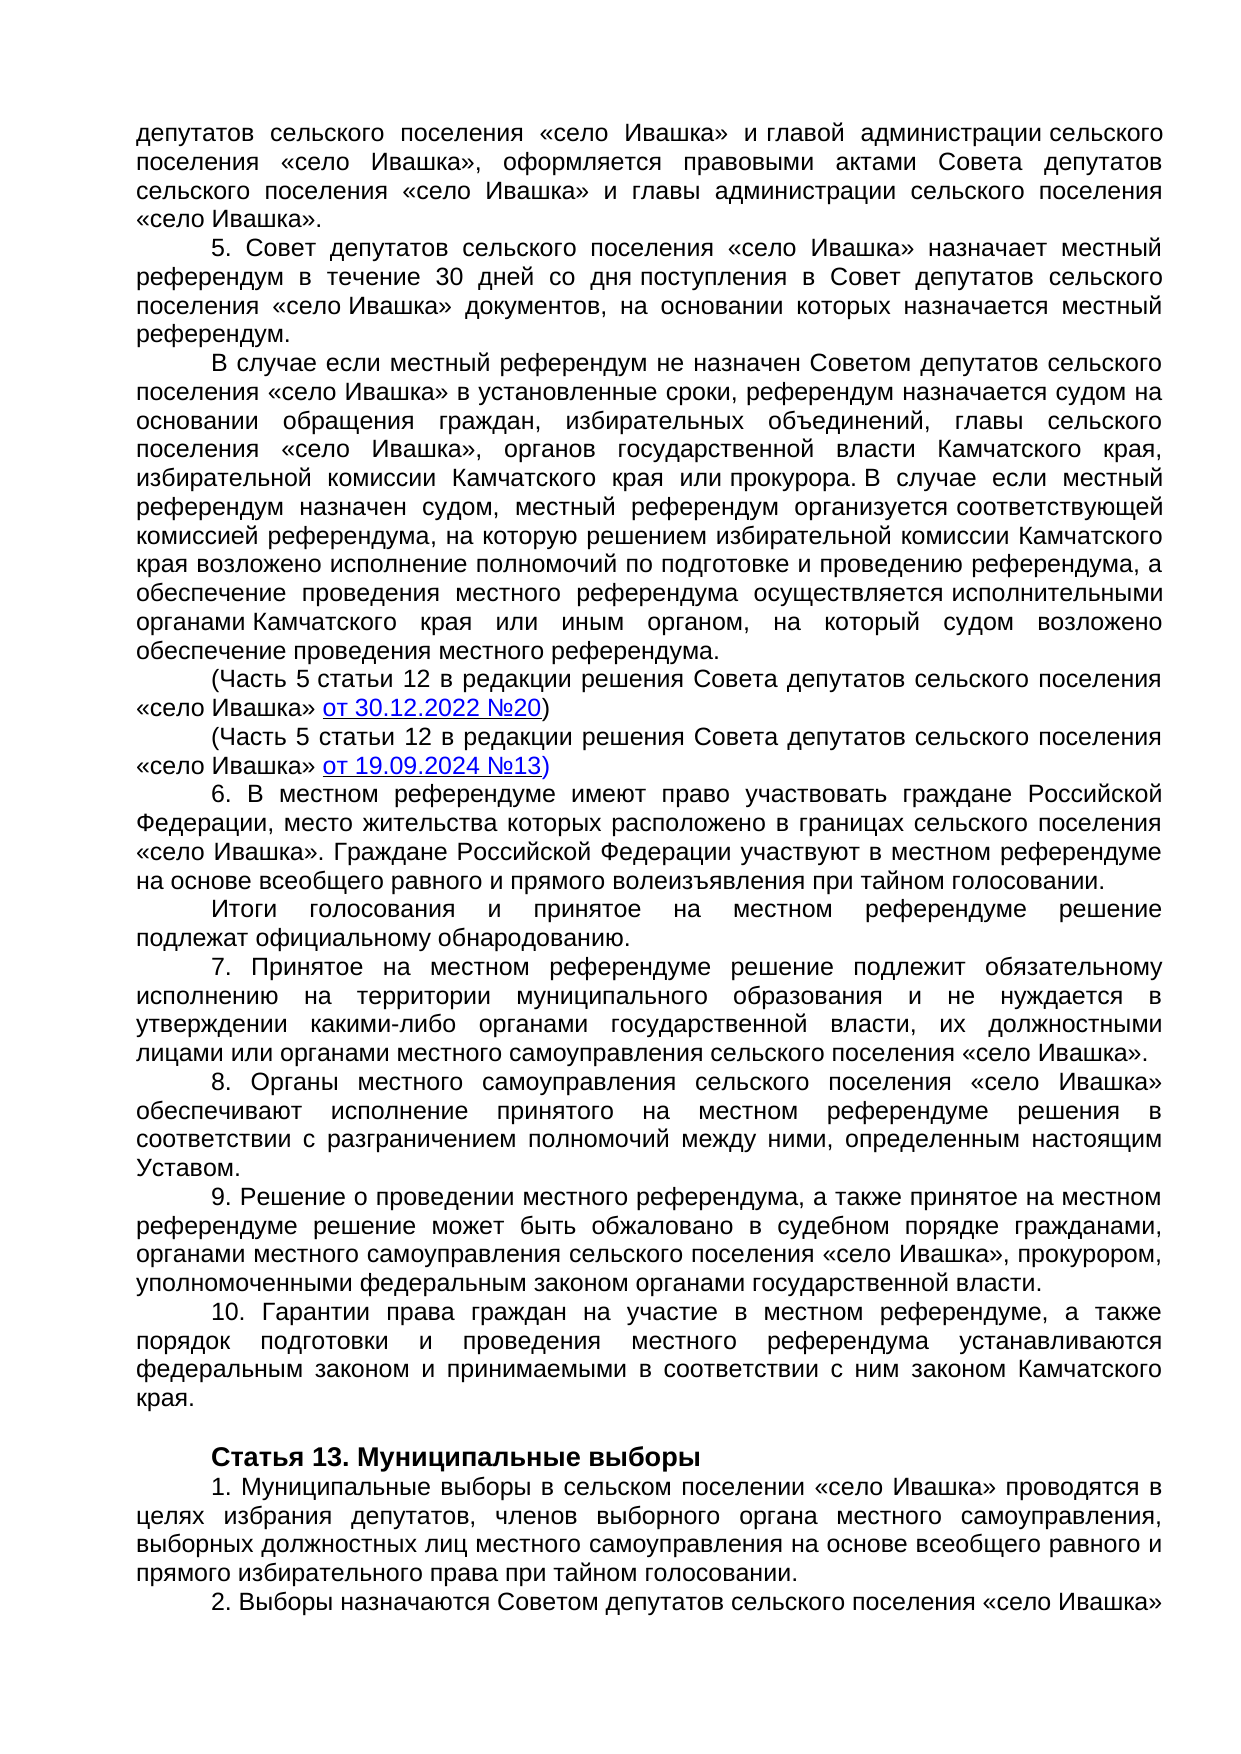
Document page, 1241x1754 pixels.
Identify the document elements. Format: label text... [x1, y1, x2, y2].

text 7. Принятое на местном референдуме решение подлежит обязательному исполнению на территории муниципального образования и не нуждается в утверждении какими-либо органами государственной власти, их должностными лицами или органами местного самоуправления сельского поселения «село Ивашка». [136, 952, 1163, 1067]
text 5. Совет депутатов сельского поселения «село Ивашка» назначает местный референдум в течение 30 дней со дня поступления в Совет депутатов сельского поселения «село Ивашка» документов, на основании которых назначается местный референдум. [136, 233, 1163, 348]
text В случае если местный референдум не назначен Советом депутатов сельского поселения «село Ивашка» в установленные сроки, референдум назначается судом на основании обращения граждан, избирательных объединений, главы сельского поселения «село Ивашка», органов государственной власти Камчатского края, избирательной комиссии Камчатского края или прокурора. В случае если местный референдум назначен судом, местный референдум организуется соответствующей комиссией референдума, на которую решением избирательной комиссии Камчатского края возложено исполнение полномочий по подготовке и проведению референдума, а обеспечение проведения местного референдума осуществляется исполнительными органами Камчатского края или иным органом, на который судом возложено обеспечение проведения местного референдума. [136, 348, 1163, 664]
text 8. Органы местного самоуправления сельского поселения «село Ивашка» обеспечивают исполнение принятого на местном референдуме решения в соответствии с разграничением полномочий между ними, определенным настоящим Уставом. [136, 1067, 1163, 1182]
text 1. Муниципальные выборы в сельском поселении «село Ивашка» проводятся в целях избрания депутатов, членов выборного органа местного самоуправления, выборных должностных лиц местного самоуправления на основе всеобщего равного и прямого избирательного права при тайном голосовании. [136, 1472, 1163, 1587]
text депутатов сельского поселения «село Ивашка» и главой администрации сельского поселения «село Ивашка», оформляется правовыми актами Совета депутатов сельского поселения «село Ивашка» и главы администрации сельского поселения «село Ивашка». [136, 118, 1163, 233]
text 10. Гарантии права граждан на участие в местном референдуме, а также порядок подготовки и проведения местного референдума устанавливаются федеральным законом и принимаемыми в соответствии с ним законом Камчатского края. [136, 1297, 1163, 1412]
text Статья 13. Муниципальные выборы [136, 1441, 1163, 1472]
text Итоги голосования и принятое на местном референдуме решение подлежат официальному обнародованию. [136, 894, 1163, 952]
text (Часть 5 статьи 12 в редакции решения Совета депутатов сельского поселения «село Ивашка» от 19.09.2024 №13) [136, 722, 1163, 779]
text 6. В местном референдуме имеют право участвовать граждане Российской Федерации, место жительства которых расположено в границах сельского поселения «село Ивашка». Граждане Российской Федерации участвуют в местном референдуме на основе всеобщего равного и прямого волеизъявления при тайном голосовании. [136, 779, 1163, 894]
text 2. Выборы назначаются Советом депутатов сельского поселения «село Ивашка» [136, 1587, 1163, 1616]
text (Часть 5 статьи 12 в редакции решения Совета депутатов сельского поселения «село Ивашка» от 30.12.2022 №20) [136, 664, 1163, 722]
text 9. Решение о проведении местного референдума, а также принятое на местном референдуме решение может быть обжаловано в судебном порядке гражданами, органами местного самоуправления сельского поселения «село Ивашка», прокурором, уполномоченными федеральным законом органами государственной власти. [136, 1182, 1163, 1297]
